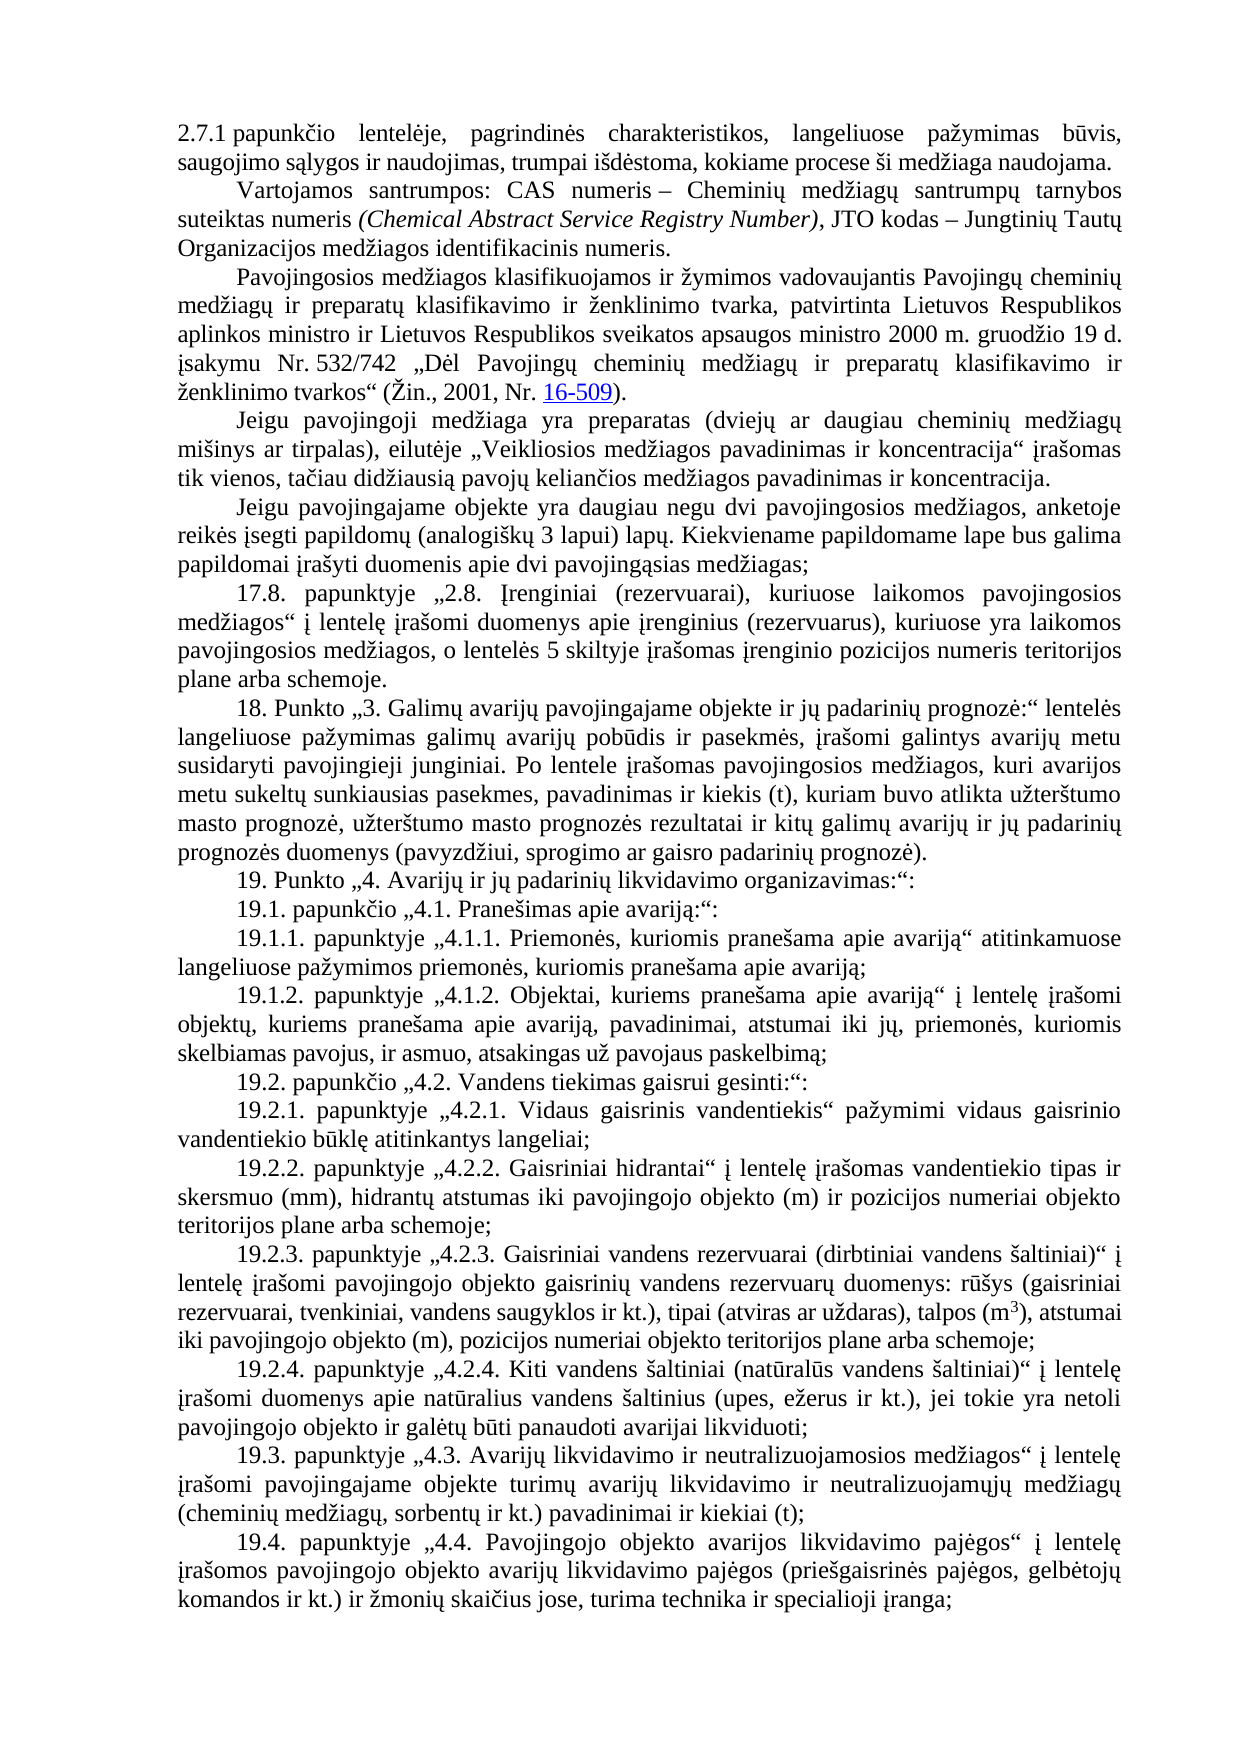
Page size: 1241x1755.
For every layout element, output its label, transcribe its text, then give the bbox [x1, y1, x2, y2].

text Pavojingosios medžiagos klasifikuojamos ir žymimos vadovaujantis Pavojingų cheminių medžiagų ir preparatų klasifikavimo ir ženklinimo tvarka, patvirtinta Lietuvos Respublikos aplinkos ministro ir Lietuvos Respublikos sveikatos apsaugos ministro 2000 m. gruodžio 19 d. įsakymu Nr. 532/742 „Dėl pavojingų cheminių medžiagų ir preparatų klasifikavimo ir ženklinimo tvarkos“ (Žin., 2001, Nr. 16-509). [177, 262, 1122, 406]
text 2.7.1 papunkčio lentelėje, pagrindinės charakteristikos, langeliuose pažymimas būvis, saugojimo sąlygos ir naudojimas, trumpai išdėstoma, kokiame procese ši medžiaga naudojama. [177, 118, 1122, 176]
text 18. Punkto „3. Galimų avarijų pavojingajame objekte ir jų padarinių prognozė:“ lentelės langeliuose pažymimas galimų avarijų pobūdis ir pasekmės, įrašomi galintys avarijų metu susidaryti pavojingieji junginiai. Po lentele įrašomas pavojingosios medžiagos, kuri avarijos metu sukeltų sunkiausias pasekmes, pavadinimas ir kiekis (t), kuriam buvo atlikta užterštumo masto prognozė, užterštumo masto prognozės rezultatai ir kitų galimų avarijų ir jų padarinių prognozės duomenys (pavyzdžiui, sprogimo ar gaisro padarinių prognozė). [177, 693, 1122, 866]
text 19.2.3. papunktyje „4.2.3. Gaisriniai vandens rezervuarai (dirbtiniai vandens šaltiniai)“ į lentelę įrašomi pavojingojo objekto gaisrinių vandens rezervuarų duomenys: rūšys (gaisriniai rezervuarai, tvenkiniai, vandens saugyklos ir kt.), tipai (atviras ar uždaras), talpos (m3), atstumai iki pavojingojo objekto (m), pozicijos numeriai objekto teritorijos plane arba schemoje; [177, 1239, 1122, 1354]
text 19.2. papunkčio „4.2. Vandens tiekimas gaisrui gesinti:“: [177, 1067, 1122, 1096]
text 19.3. papunktyje „4.3. Avarijų likvidavimo ir neutralizuojamosios medžiagos“ į lentelę įrašomi pavojingajame objekte turimų avarijų likvidavimo ir neutralizuojamųjų medžiagų (cheminių medžiagų, sorbentų ir kt.) pavadinimai ir kiekiai (t); [177, 1441, 1122, 1527]
text 19.2.4. papunktyje „4.2.4. Kiti vandens šaltiniai (natūralūs vandens šaltiniai)“ į lentelę įrašomi duomenys apie natūralius vandens šaltinius (upes, ežerus ir kt.), jei tokie yra netoli pavojingojo objekto ir galėtų būti panaudoti avarijai likviduoti; [177, 1354, 1122, 1441]
text 19.1. papunkčio „4.1. Pranešimas apie avariją:“: [177, 894, 1122, 923]
text Vartojamos santrumpos: CAS numeris – Cheminių medžiagų santrumpų tarnybos suteiktas numeris (Chemical Abstract Service Registry Number), JTO kodas – Jungtinių Tautų Organizacijos medžiagos identifikacinis numeris. [177, 176, 1122, 262]
text 19.1.1. papunktyje „4.1.1. Priemonės, kuriomis pranešama apie avariją“ atitinkamuose langeliuose pažymimos priemonės, kuriomis pranešama apie avariją; [177, 923, 1122, 981]
text 19.4. papunktyje „4.4. Pavojingojo objekto avarijos likvidavimo pajėgos“ į lentelę įrašomos pavojingojo objekto avarijų likvidavimo pajėgos (priešgaisrinės pajėgos, gelbėtojų komandos ir kt.) ir žmonių skaičius jose, turima technika ir specialioji įranga; [177, 1527, 1122, 1613]
text 17.8. papunktyje „2.8. Įrenginiai (rezervuarai), kuriuose laikomos pavojingosios medžiagos“ į lentelę įrašomi duomenys apie įrenginius (rezervuarus), kuriuose yra laikomos pavojingosios medžiagos, o lentelės 5 skiltyje įrašomas įrenginio pozicijos numeris teritorijos plane arba schemoje. [177, 578, 1122, 693]
text 19. Punkto „4. Avarijų ir jų padarinių likvidavimo organizavimas:“: [177, 866, 1122, 894]
text Jeigu pavojingajame objekte yra daugiau negu dvi pavojingosios medžiagos, anketoje reikės įsegti papildomų (analogiškų 3 lapui) lapų. Kiekviename papildomame lape bus galima papildomai įrašyti duomenis apie dvi pavojingąsias medžiagas; [177, 492, 1122, 578]
text 19.2.1. papunktyje „4.2.1. Vidaus gaisrinis vandentiekis“ pažymimi vidaus gaisrinio vandentiekio būklę atitinkantys langeliai; [177, 1096, 1122, 1153]
text 19.2.2. papunktyje „4.2.2. Gaisriniai hidrantai“ į lentelę įrašomas vandentiekio tipas ir skersmuo (mm), hidrantų atstumas iki pavojingojo objekto (m) ir pozicijos numeriai objekto teritorijos plane arba schemoje; [177, 1153, 1122, 1239]
text Jeigu pavojingoji medžiaga yra preparatas (dviejų ar daugiau cheminių medžiagų mišinys ar tirpalas), eilutėje „Veikliosios medžiagos pavadinimas ir koncentracija“ įrašomas tik vienos, tačiau didžiausią pavojų keliančios medžiagos pavadinimas ir koncentracija. [177, 406, 1122, 492]
text 19.1.2. papunktyje „4.1.2. Objektai, kuriems pranešama apie avariją“ į lentelę įrašomi objektų, kuriems pranešama apie avariją, pavadinimai, atstumai iki jų, priemonės, kuriomis skelbiamas pavojus, ir asmuo, atsakingas už pavojaus paskelbimą; [177, 981, 1122, 1067]
